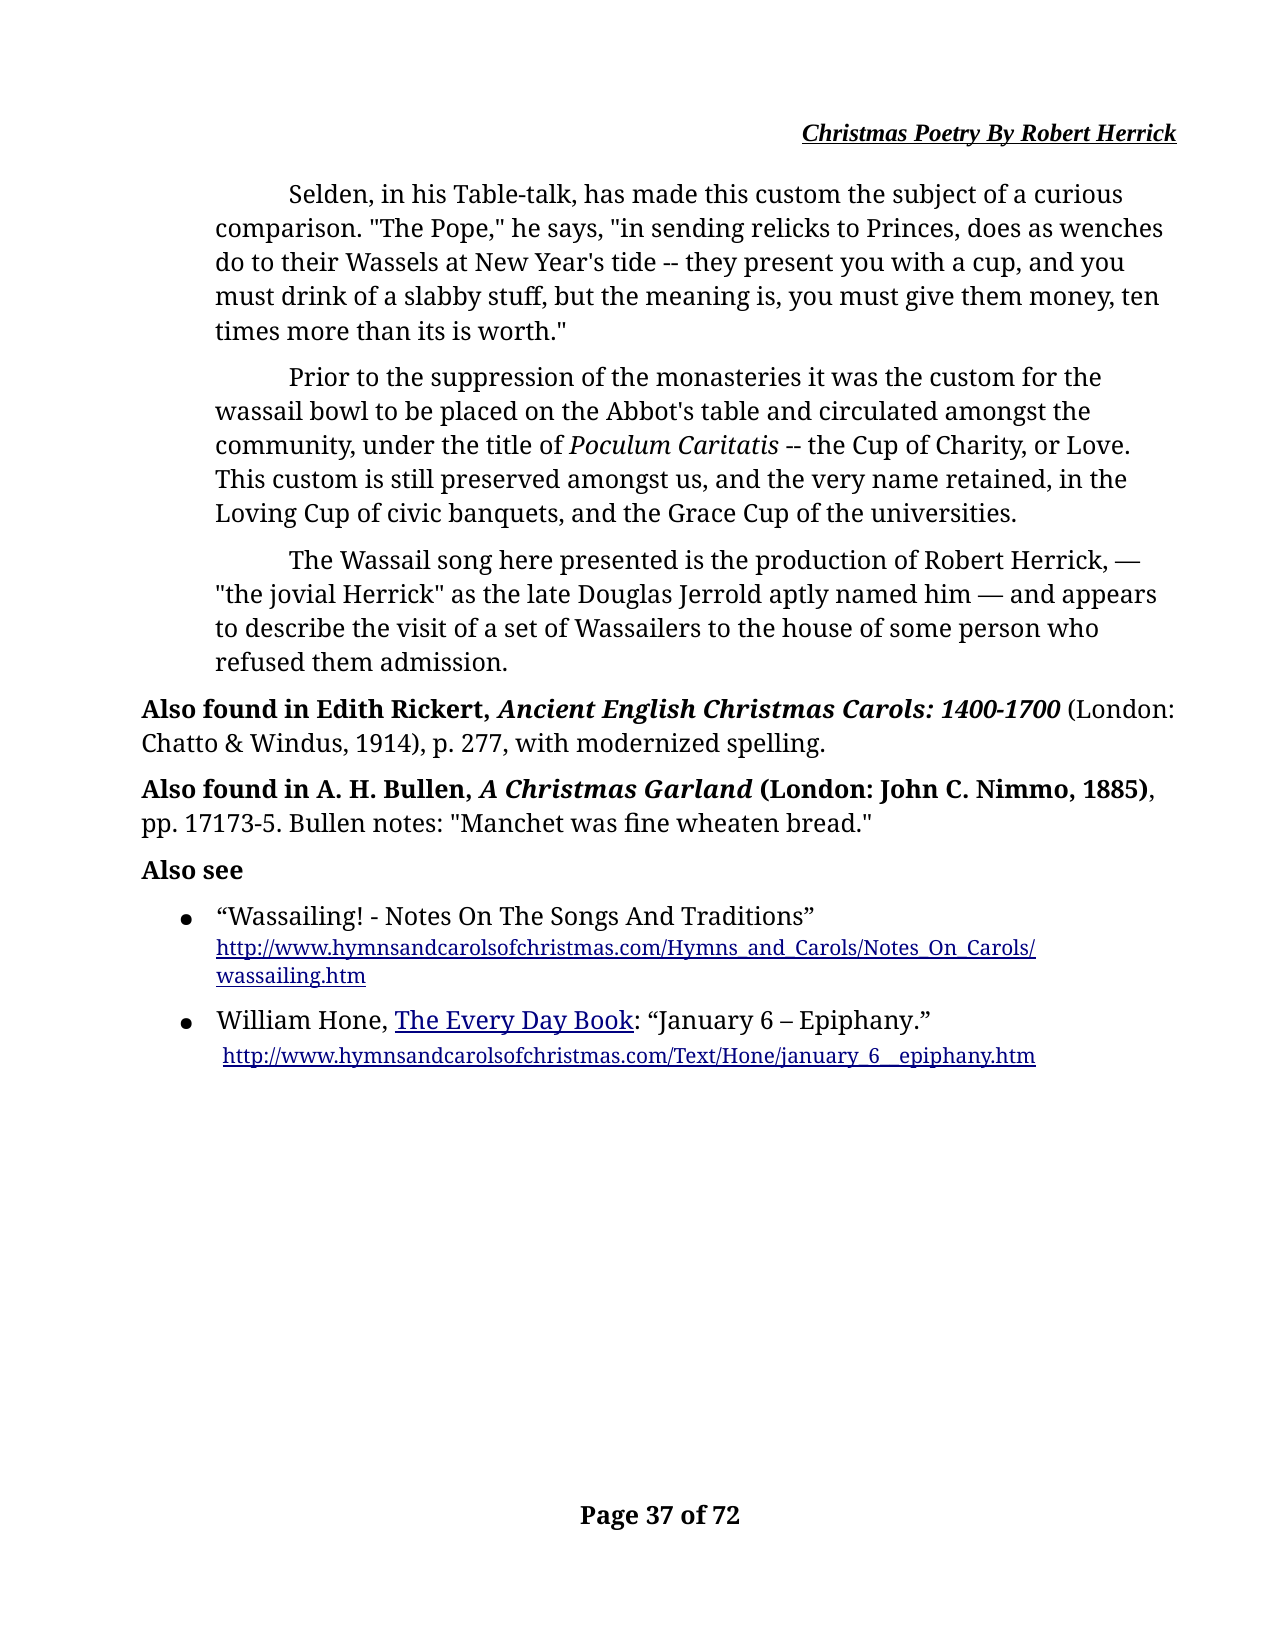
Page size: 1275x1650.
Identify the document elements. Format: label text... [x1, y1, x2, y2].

text Also see [141, 852, 1179, 887]
text Prior to the suppression of the monasteries it was the custom for the wassail bowl to be placed on the Abbot's table and circulated amongst the community, under the title of Poculum Caritatis -- the Cup of Charity, or Love. This custom is still preserved amongst us, and the very name retained, in the Loving Cup of civic banquets, and the Grace Cup of the universities. [215, 360, 1179, 530]
list William Hone, The Every Day Book: “January 6 – Epiphany.” http://www.hymnsandcarolsofchristmas.com/Text/Hone/january_6__epiphany.htm [178, 1002, 1179, 1071]
text Selden, in his Table-talk, has made this custom the subject of a curious comparison. "The Pope," he says, "in sending relicks to Princes, does as wenches do to their Wassels at New Year's tide -- they present you with a cup, and you must drink of a slabby stuff, but the meaning is, you must give them money, ten times more than its is worth." [215, 177, 1179, 347]
text The Wassail song here presented is the production of Robert Herrick, — "the jovial Herrick" as the late Douglas Jerrold aptly named him — and appears to describe the visit of a set of Wassailers to the house of some person who refused them admission. [215, 542, 1179, 679]
text Also found in A. H. Bullen, A Christmas Garland (London: John C. Nimmo, 1885), pp. 17173-5. Bullen notes: "Manchet was fine wheaten bread." [141, 772, 1179, 840]
list “Wassailing! - Notes On The Songs And Traditions” http://www.hymnsandcarolsofchristmas.com/Hymns_and_Carols/Notes_On_Carols/wassailing.htm [178, 899, 1179, 990]
text Also found in Edith Rickert, Ancient English Christmas Carols: 1400-1700 (London: Chatto & Windus, 1914), p. 277, with modernized spelling. [141, 691, 1179, 759]
